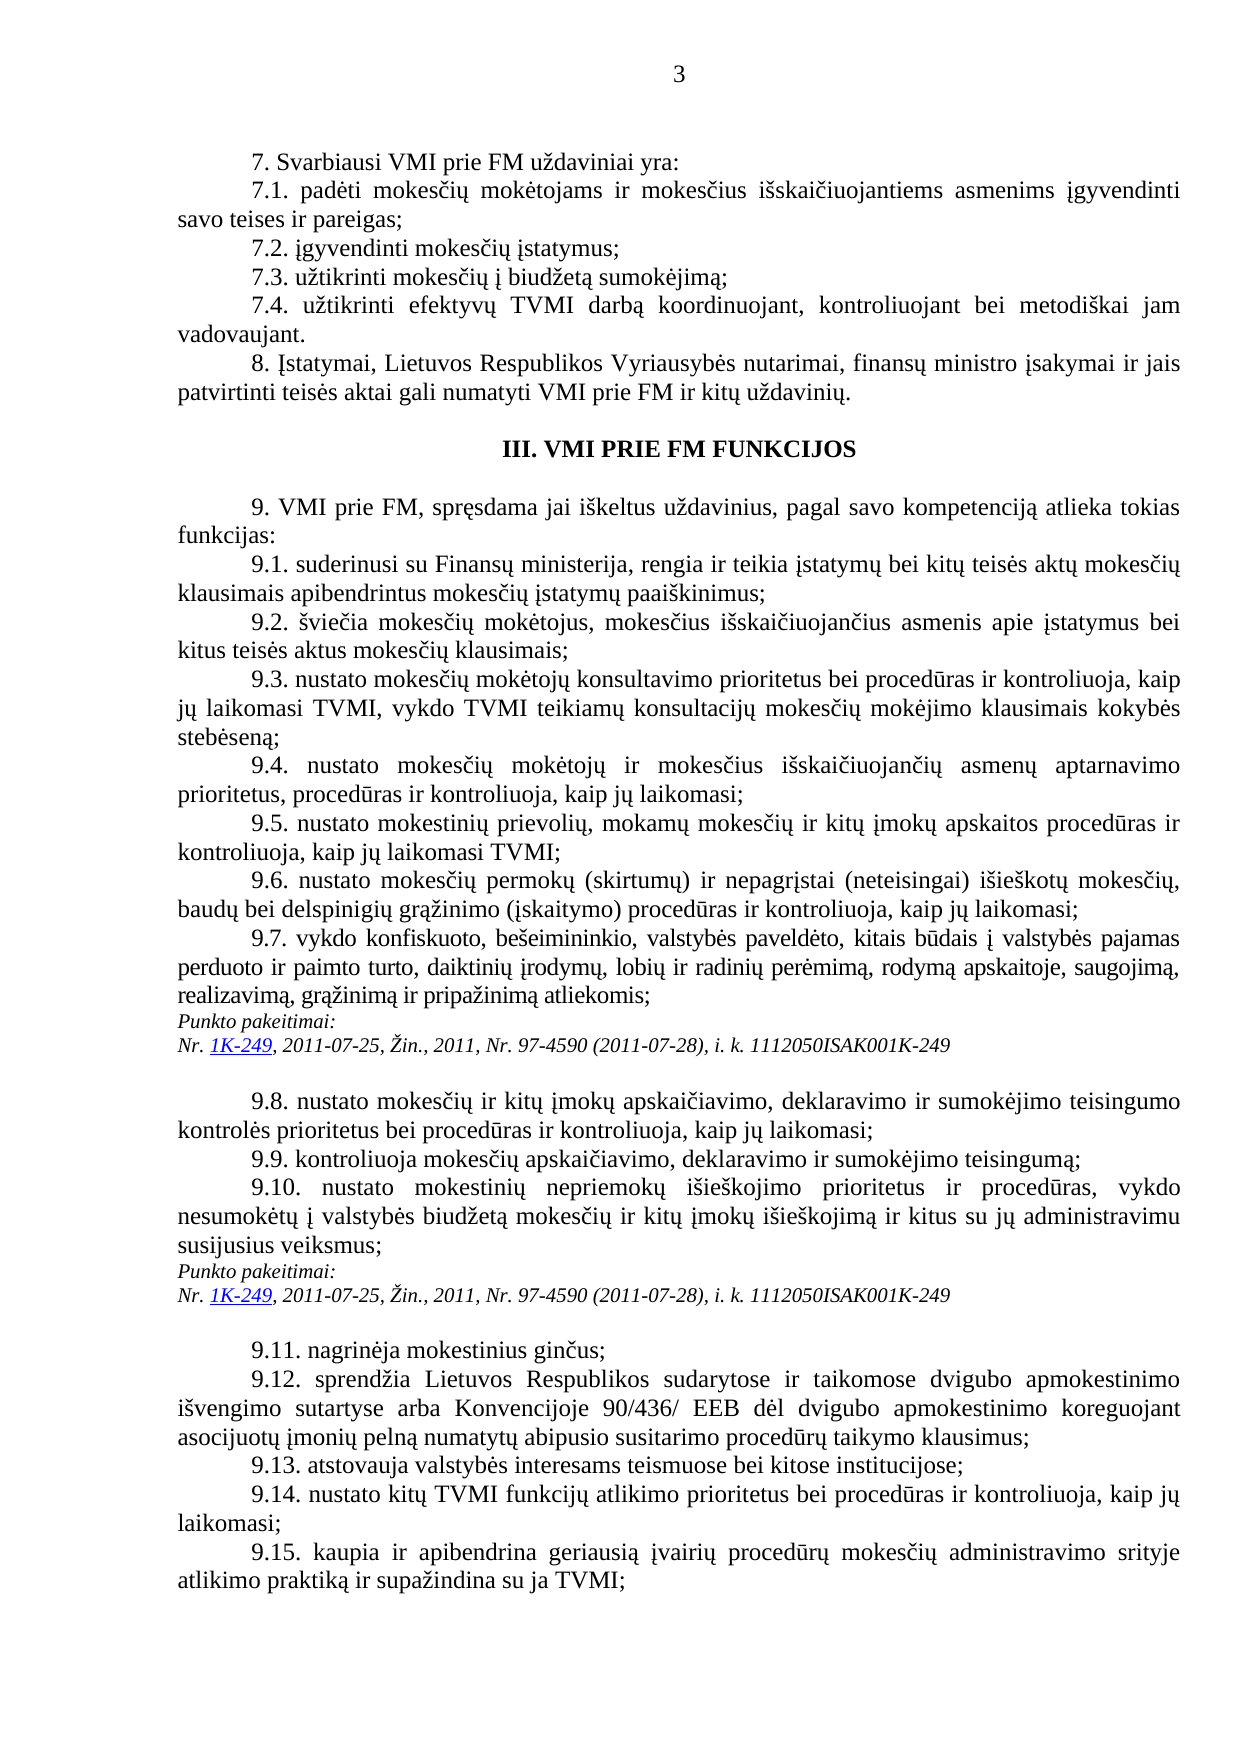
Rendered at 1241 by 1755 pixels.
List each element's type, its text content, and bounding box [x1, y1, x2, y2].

text Punkto pakeitimai: [177, 1259, 1181, 1283]
text 9.15. kaupia ir apibendrina geriausią įvairių procedūrų mokesčių administravimo srityje atlikimo praktiką ir supažindina su ja TVMI; [177, 1537, 1181, 1594]
text 9.11. nagrinėja mokestinius ginčus; [177, 1336, 1181, 1364]
text 9.6. nustato mokesčių permokų (skirtumų) ir nepagrįstai (neteisingai) išieškotų mokesčių, baudų bei delspinigių grąžinimo (įskaitymo) procedūras ir kontroliuoja, kaip jų laikomasi; [177, 866, 1181, 923]
text 9.8. nustato mokesčių ir kitų įmokų apskaičiavimo, deklaravimo ir sumokėjimo teisingumo kontrolės prioritetus bei procedūras ir kontroliuoja, kaip jų laikomasi; [177, 1086, 1181, 1144]
text 9.12. sprendžia Lietuvos Respublikos sudarytose ir taikomose dvigubo apmokestinimo išvengimo sutartyse arba Konvencijoje 90/436/ EEB dėl dvigubo apmokestinimo koreguojant asocijuotų įmonių pelną numatytų abipusio susitarimo procedūrų taikymo klausimus; [177, 1364, 1181, 1451]
text Nr. 1K-249, 2011-07-25, Žin., 2011, Nr. 97-4590 (2011-07-28), i. k. 1112050ISAK001K-249 [177, 1033, 1181, 1057]
text 9.13. atstovauja valstybės interesams teismuose bei kitose institucijose; [177, 1451, 1181, 1479]
text 9.2. šviečia mokesčių mokėtojus, mokesčius išskaičiuojančius asmenis apie įstatymus bei kitus teisės aktus mokesčių klausimais; [177, 607, 1181, 664]
text Nr. 1K-249, 2011-07-25, Žin., 2011, Nr. 97-4590 (2011-07-28), i. k. 1112050ISAK001K-249 [177, 1283, 1181, 1307]
text 7.2. įgyvendinti mokesčių įstatymus; [177, 233, 1181, 262]
text 9.9. kontroliuoja mokesčių apskaičiavimo, deklaravimo ir sumokėjimo teisingumą; [177, 1144, 1181, 1172]
text 9.10. nustato mokestinių nepriemokų išieškojimo prioritetus ir procedūras, vykdo nesumokėtų į valstybės biudžetą mokesčių ir kitų įmokų išieškojimą ir kitus su jų administravimu susijusius veiksmus; [177, 1172, 1181, 1259]
text 8. Įstatymai, Lietuvos Respublikos Vyriausybės nutarimai, finansų ministro įsakymai ir jais patvirtinti teisės aktai gali numatyti VMI prie FM ir kitų uždavinių. [177, 348, 1181, 406]
text 7. Svarbiausi VMI prie FM uždaviniai yra: [177, 147, 1181, 176]
text 9.14. nustato kitų TVMI funkcijų atlikimo prioritetus bei procedūras ir kontroliuoja, kaip jų laikomasi; [177, 1479, 1181, 1537]
text 9.7. vykdo konfiskuoto, bešeimininkio, valstybės paveldėto, kitais būdais į valstybės pajamas perduoto ir paimto turto, daiktinių įrodymų, lobių ir radinių perėmimą, rodymą apskaitoje, saugojimą, realizavimą, grąžinimą ir pripažinimą atliekomis; [177, 923, 1181, 1009]
text 7.4. užtikrinti efektyvų TVMI darbą koordinuojant, kontroliuojant bei metodiškai jam vadovaujant. [177, 291, 1181, 348]
text 9.5. nustato mokestinių prievolių, mokamų mokesčių ir kitų įmokų apskaitos procedūras ir kontroliuoja, kaip jų laikomasi TVMI; [177, 808, 1181, 866]
text 7.1. padėti mokesčių mokėtojams ir mokesčius išskaičiuojantiems asmenims įgyvendinti savo teises ir pareigas; [177, 176, 1181, 233]
text 9. VMI prie FM, spręsdama jai iškeltus uždavinius, pagal savo kompetenciją atlieka tokias funkcijas: [177, 492, 1181, 549]
text Punkto pakeitimai: [177, 1009, 1181, 1033]
text 9.4. nustato mokesčių mokėtojų ir mokesčius išskaičiuojančių asmenų aptarnavimo prioritetus, procedūras ir kontroliuoja, kaip jų laikomasi; [177, 751, 1181, 808]
text III. VMI PRIE FM FUNKCIJOS [177, 434, 1181, 463]
text 9.3. nustato mokesčių mokėtojų konsultavimo prioritetus bei procedūras ir kontroliuoja, kaip jų laikomasi TVMI, vykdo TVMI teikiamų konsultacijų mokesčių mokėjimo klausimais kokybės stebėseną; [177, 664, 1181, 751]
text 9.1. suderinusi su Finansų ministerija, rengia ir teikia įstatymų bei kitų teisės aktų mokesčių klausimais apibendrintus mokesčių įstatymų paaiškinimus; [177, 549, 1181, 607]
text 7.3. užtikrinti mokesčių į biudžetą sumokėjimą; [177, 262, 1181, 291]
